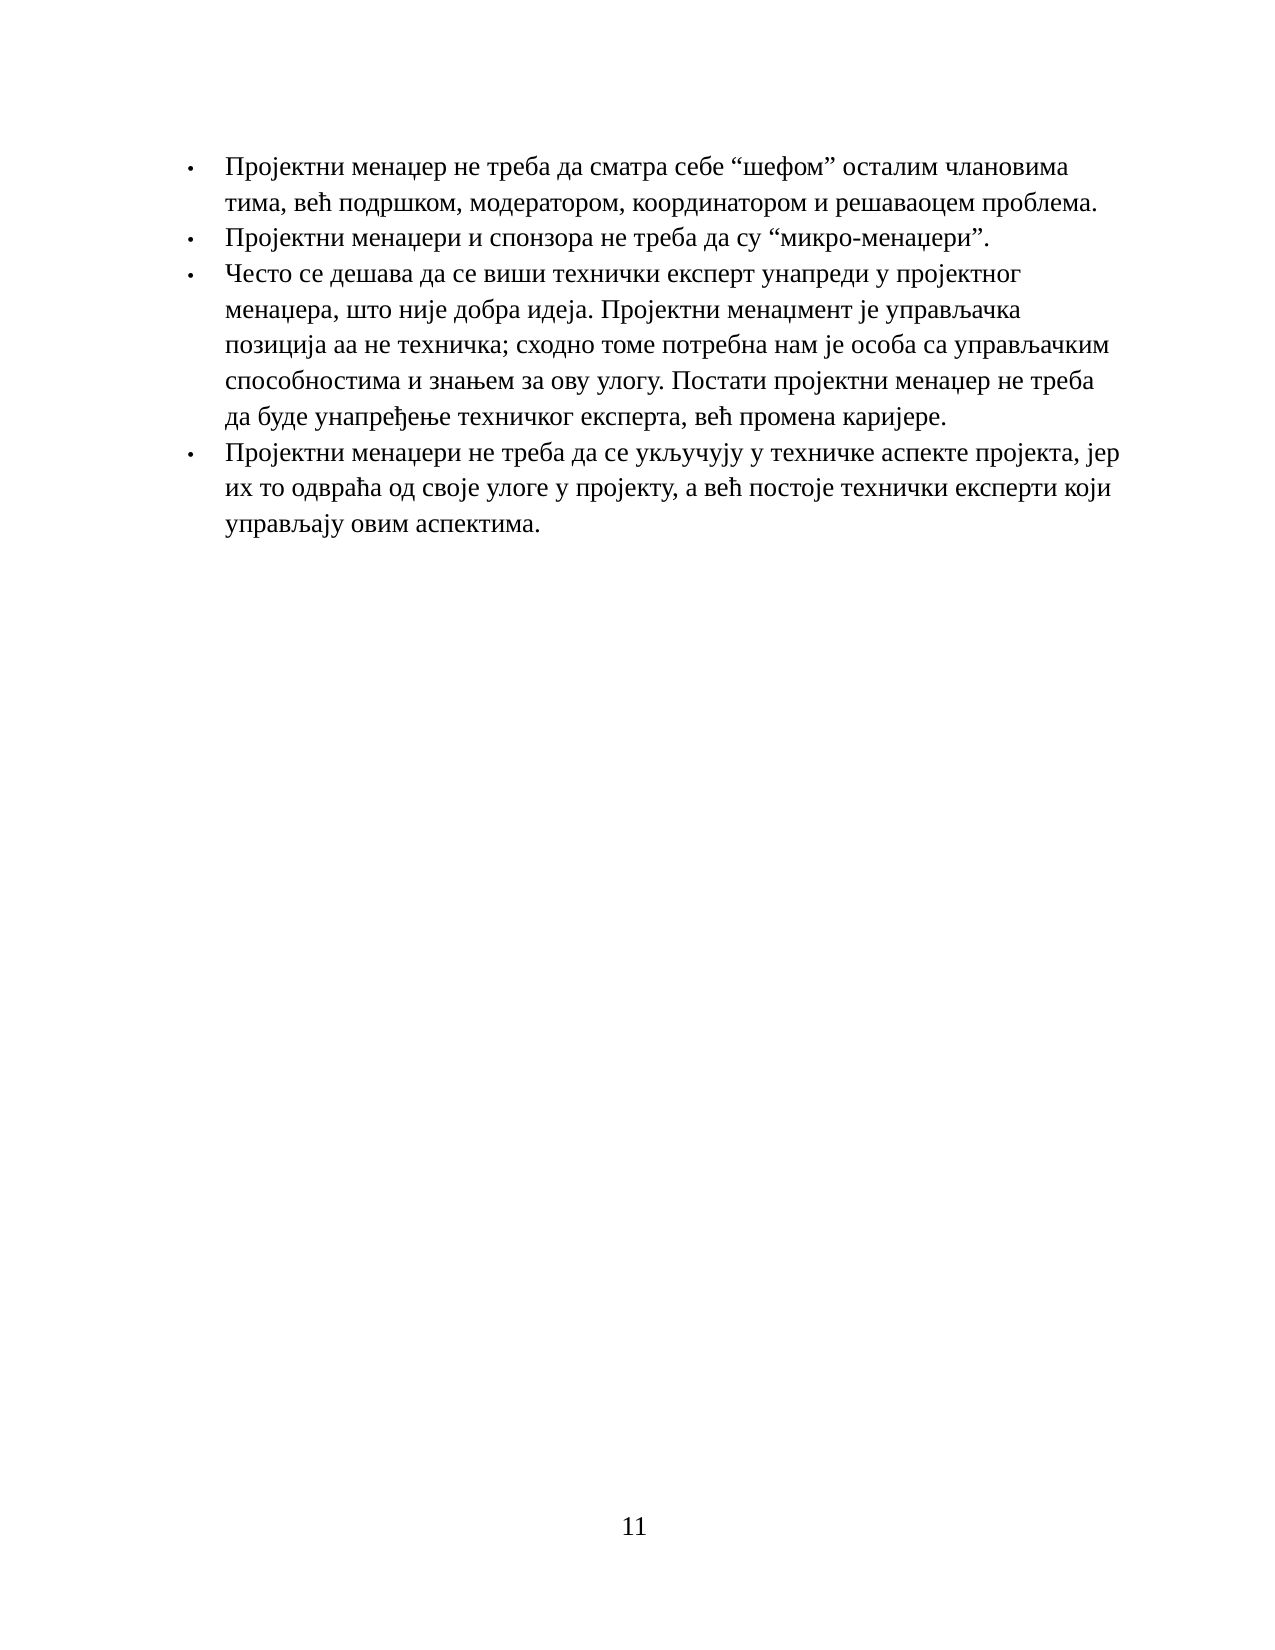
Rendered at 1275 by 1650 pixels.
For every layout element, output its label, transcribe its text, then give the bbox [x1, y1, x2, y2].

list Пројектни менаџери и спонзора не треба да су “микро-менаџери”. [187, 221, 1125, 253]
list Пројектни менаџери не треба да се укључују у техничке аспекте пројекта, јер их то одвраћа од своје улоге у пројекту, а већ постоје технички експерти који управљају овим аспектима. [187, 436, 1125, 538]
list Пројектни менаџер не треба да сматра себе “шефом” осталим члановима тима, већ подршком, модератором, координатором и решаваоцем проблема. [187, 150, 1125, 217]
list Често се дешава да се виши технички експерт унапреди у пројектног менаџера, што није добра идеја. Пројектни менаџмент је управљачка позиција aа не техничка; сходно томе потребна нам је особа са управљачким способностима и знањем за ову улогу. Постати пројектни менаџер не треба да буде унапређење техничког експерта, већ промена каријере. [187, 257, 1125, 431]
